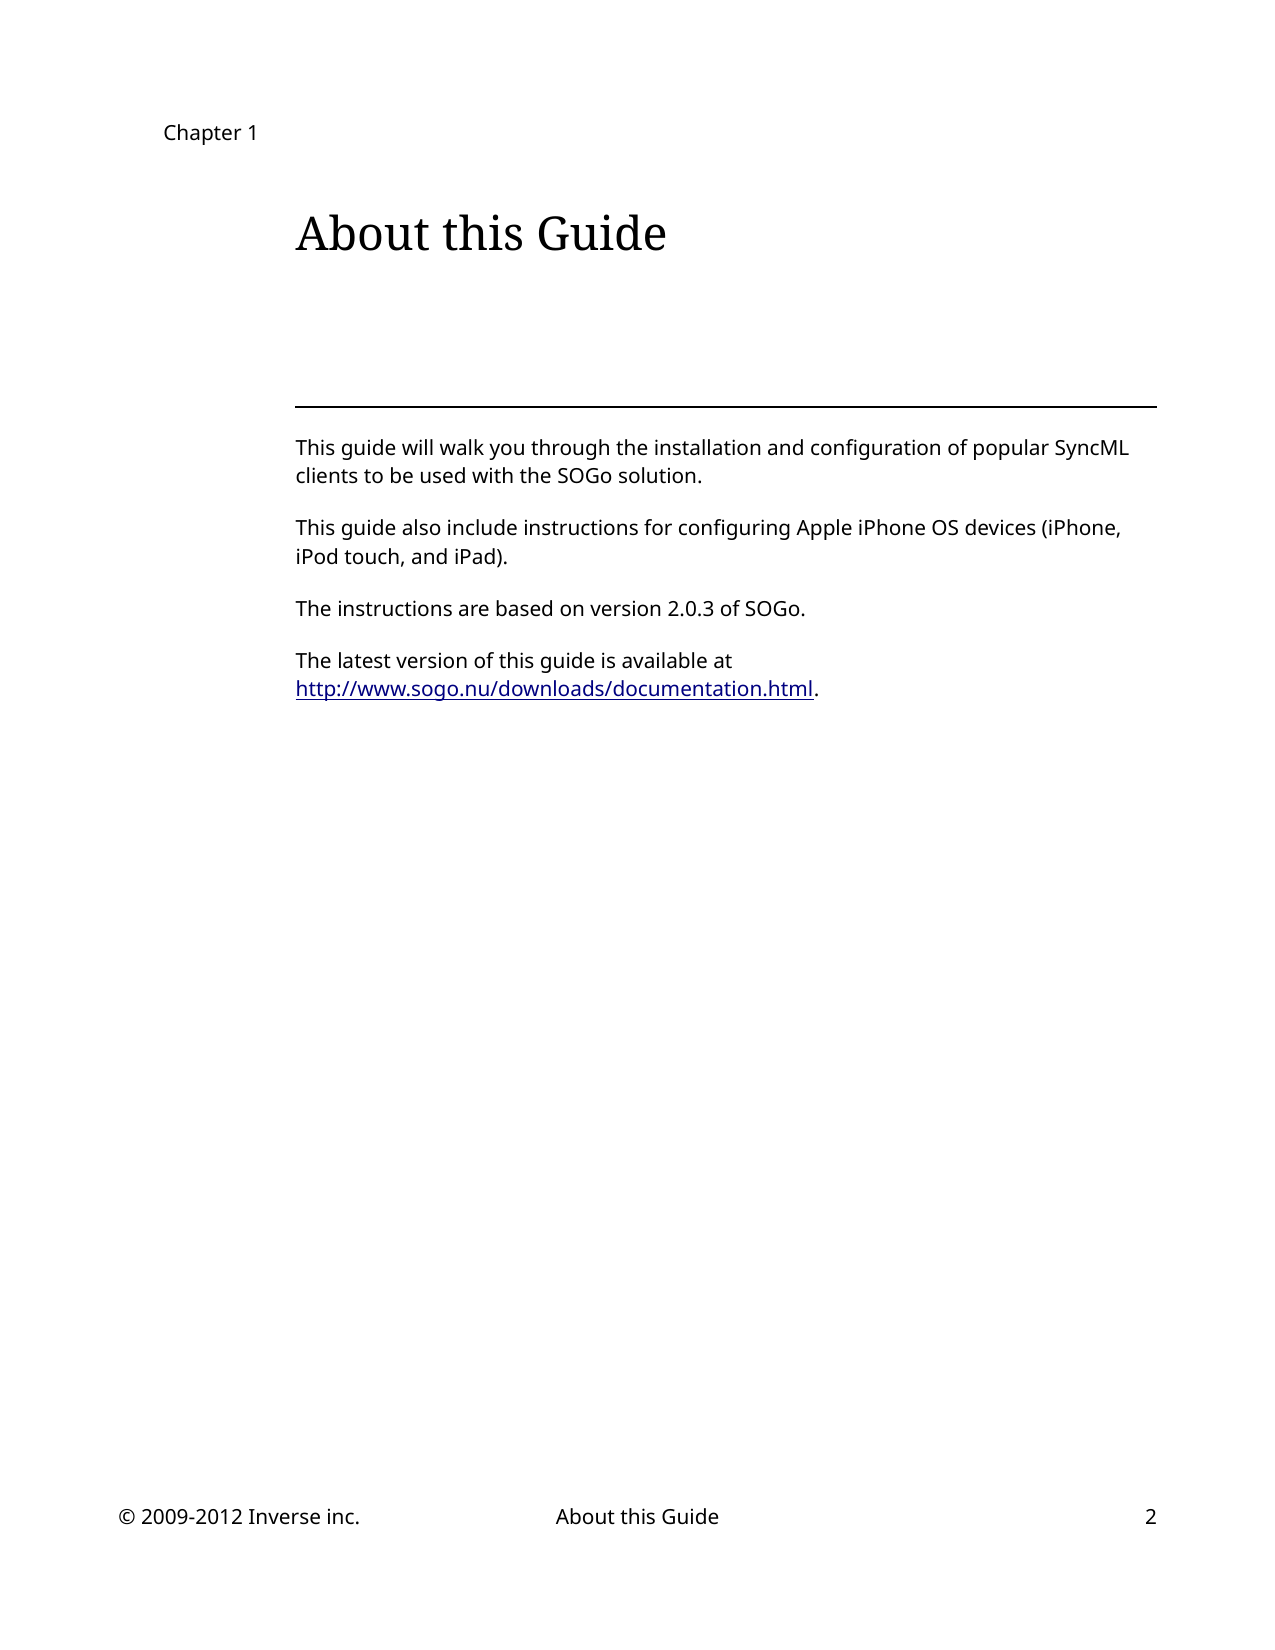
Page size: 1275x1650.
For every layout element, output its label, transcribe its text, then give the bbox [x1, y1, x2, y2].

text This guide will walk you through the installation and configuration of popular SyncML clients to be used with the SOGo solution. [295, 433, 1157, 490]
text This guide also include instructions for configuring Apple iPhone OS devices (iPhone, iPod touch, and iPad). [295, 513, 1157, 570]
subtitle About this Guide [295, 201, 1157, 406]
text The latest version of this guide is available at http://www.sogo.nu/downloads/documentation.html. [295, 646, 1157, 703]
text The instructions are based on version 2.0.3 of SOGo. [295, 594, 1157, 622]
